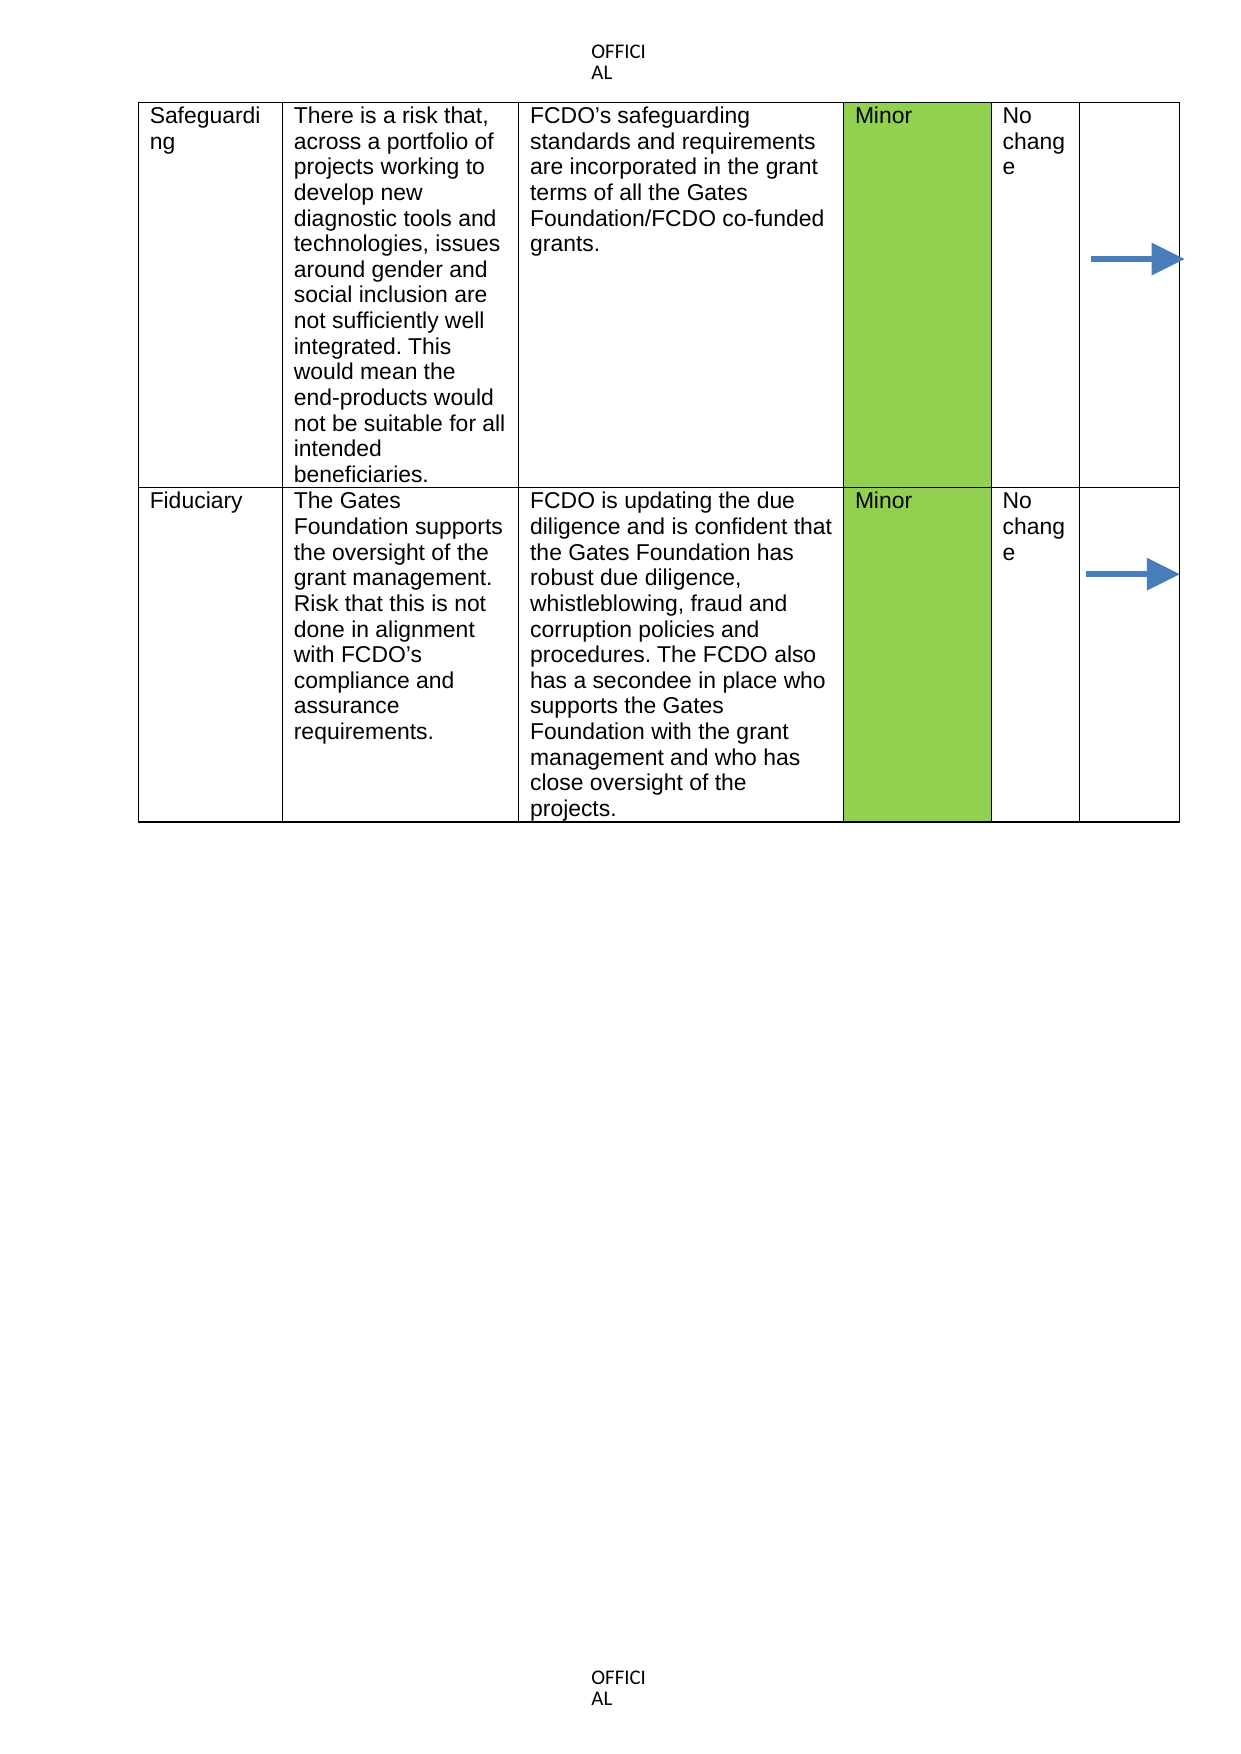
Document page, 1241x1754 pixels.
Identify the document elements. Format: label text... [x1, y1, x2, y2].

table_cell The Gates Foundation supports the oversight of the grant management. Risk that this is not done in alignment with FCDO’s compliance and assurance requirements. [283, 488, 518, 821]
table_cell Minor [844, 488, 991, 821]
table_cell No change [992, 488, 1079, 821]
table_cell No change [992, 103, 1079, 487]
table_cell Safeguarding [139, 103, 282, 487]
table_cell Fiduciary [139, 488, 282, 821]
table_cell [1080, 103, 1179, 487]
table_cell There is a risk that, across a portfolio of projects working to develop new diagnostic tools and technologies, issues around gender and social inclusion are not sufficiently well integrated. This would mean the end-products would not be suitable for all intended beneficiaries. [283, 103, 518, 487]
table_cell [1080, 488, 1179, 821]
table_cell FCDO is updating the due diligence and is confident that the Gates Foundation has robust due diligence, whistleblowing, fraud and corruption policies and procedures. The FCDO also has a secondee in place who supports the Gates Foundation with the grant management and who has close oversight of the projects. [519, 488, 843, 821]
table_cell FCDO’s safeguarding standards and requirements are incorporated in the grant terms of all the Gates Foundation/FCDO co-funded grants. [519, 103, 843, 487]
table_cell Minor [844, 103, 991, 487]
